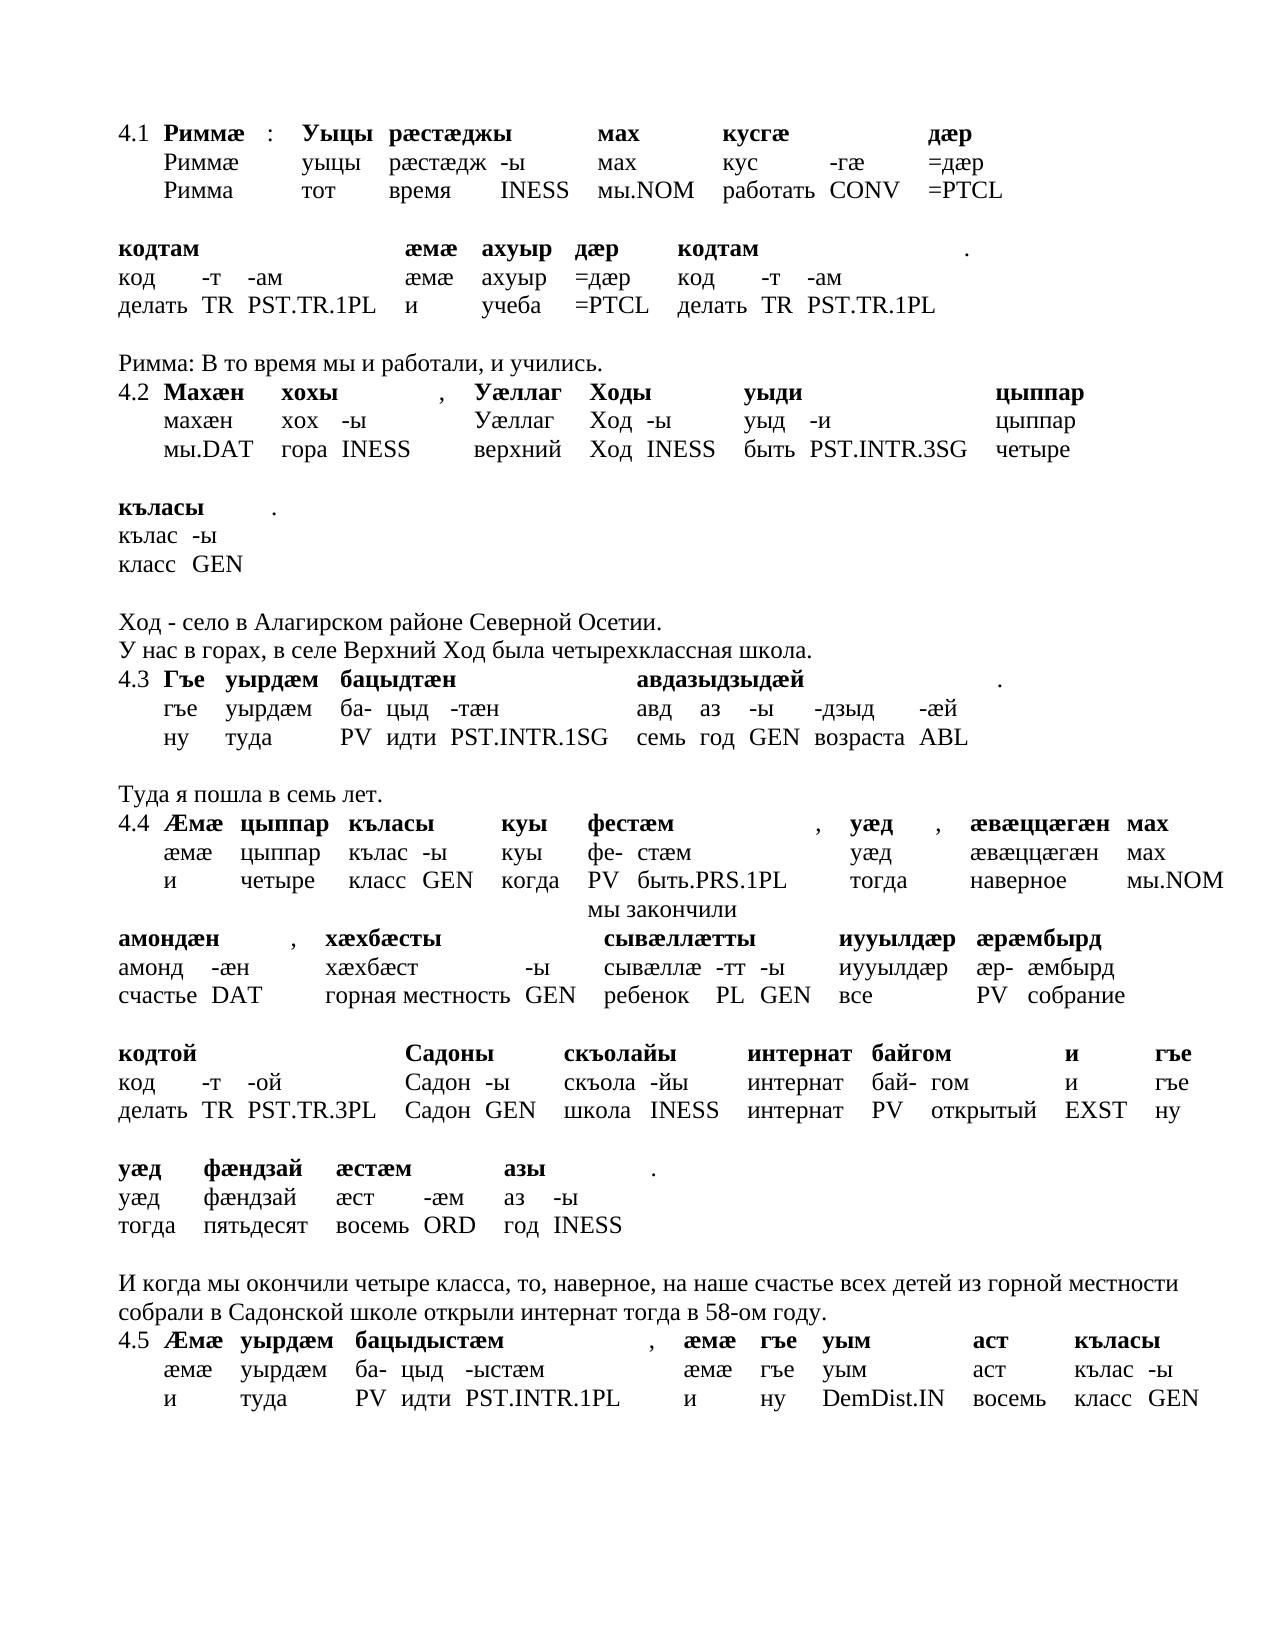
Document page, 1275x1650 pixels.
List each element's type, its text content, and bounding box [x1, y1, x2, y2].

text къласы [348, 808, 487, 837]
text дæр [928, 118, 1017, 147]
text ба- [355, 1354, 387, 1383]
text тогда [850, 866, 908, 894]
text PV [340, 722, 372, 751]
text TR [202, 291, 234, 319]
text интернат [747, 1096, 844, 1124]
text -æй [919, 693, 969, 722]
text æст [336, 1182, 409, 1211]
text уырдæм [225, 664, 326, 693]
text быть [743, 434, 796, 463]
text амондæн [118, 923, 277, 952]
text Туда я пошла в семь лет. [118, 779, 1249, 808]
text туда [240, 1383, 327, 1412]
text GEN [749, 722, 800, 751]
text год [504, 1211, 539, 1239]
text -йы [650, 1067, 719, 1096]
text PST.INTR.3SG [809, 434, 968, 463]
text бацыдтæн [340, 664, 623, 693]
text верхний [473, 434, 562, 463]
text скъола [564, 1067, 636, 1096]
text делать [118, 1096, 188, 1124]
text уæд [118, 1182, 176, 1211]
text код [118, 1067, 188, 1096]
text -ы [760, 952, 811, 981]
text ну [1155, 1096, 1189, 1124]
text =дæр [928, 147, 1003, 176]
text къласы [118, 492, 257, 521]
text -ы [646, 406, 716, 434]
text четыре [240, 866, 321, 894]
text амонд [118, 952, 197, 981]
text цыппар [995, 406, 1076, 434]
text ну [163, 722, 198, 751]
text цыппар [240, 837, 321, 866]
text GEN [422, 866, 473, 894]
text INESS [553, 1211, 623, 1239]
text -ам [807, 262, 936, 291]
text æстæм [336, 1153, 490, 1182]
text четыре [995, 434, 1076, 463]
text интернат [747, 1067, 844, 1096]
text -ы [500, 147, 570, 176]
text æмæ [163, 1354, 212, 1383]
text уæд [118, 1153, 189, 1182]
text уыд [743, 406, 796, 434]
text бацыдыстæм [355, 1326, 635, 1354]
text ну [760, 1383, 794, 1412]
text æмæ [404, 233, 468, 262]
text иууылдæр [839, 952, 948, 981]
text хох [281, 406, 328, 434]
text Садоны [404, 1038, 550, 1067]
text мы.NOM [597, 176, 695, 204]
text интернат [747, 1038, 858, 1067]
text EXST [1064, 1096, 1127, 1124]
text , [439, 377, 460, 406]
text Римма [163, 176, 239, 204]
text Ход [589, 406, 633, 434]
text делать [677, 291, 747, 319]
text PST.TR.1PL [247, 291, 377, 319]
text ба- [340, 693, 372, 722]
text мы закончили [587, 894, 801, 923]
text хæхбæсты [325, 923, 590, 952]
text -тт [716, 952, 746, 981]
text уырдæм [240, 1354, 327, 1383]
text открытый [931, 1096, 1037, 1124]
text кодтам [118, 233, 391, 262]
text Риммæ [163, 118, 253, 147]
text сывæллæтты [604, 923, 825, 952]
text иууылдæр [839, 923, 962, 952]
text 4.5 [118, 1326, 149, 1354]
text Æмæ [163, 1326, 226, 1354]
text код [677, 262, 747, 291]
text æмæ [683, 1326, 746, 1354]
text восемь [973, 1383, 1047, 1412]
text счастье [118, 981, 197, 1009]
text цыд [386, 693, 436, 722]
text Ходы [589, 377, 730, 406]
text . [997, 664, 1018, 693]
text уырдæм [225, 693, 312, 722]
text идти [401, 1383, 451, 1412]
text Уыцы [301, 118, 375, 147]
text 4.2 [118, 377, 149, 406]
text -æн [211, 952, 263, 981]
text -æм [423, 1182, 476, 1211]
text мы.NOM [1127, 866, 1224, 894]
text школа [564, 1096, 636, 1124]
text класс [118, 549, 178, 578]
text код [118, 262, 188, 291]
text пятьдесят [203, 1211, 308, 1239]
text все [839, 981, 948, 1009]
text гъе [760, 1354, 794, 1383]
text PST.TR.1PL [807, 291, 936, 319]
text и [163, 1383, 212, 1412]
text Æмæ [163, 808, 226, 837]
text GEN [525, 981, 576, 1009]
text Уæллаг [473, 377, 575, 406]
text -ы [749, 693, 800, 722]
text мы.DAT [163, 434, 254, 463]
text стæм [637, 837, 788, 866]
text CONV [829, 176, 900, 204]
text время [388, 176, 486, 204]
text æвæццæгæн [970, 837, 1099, 866]
text ахуыр [481, 262, 547, 291]
text GEN [485, 1096, 536, 1124]
text æмæ [163, 837, 212, 866]
text TR [202, 1096, 234, 1124]
text гъе [1155, 1038, 1203, 1067]
text уырдæм [240, 1326, 341, 1354]
text куы [501, 837, 560, 866]
text PV [355, 1383, 387, 1412]
text Ход [589, 434, 633, 463]
text наверное [970, 866, 1099, 894]
text сывæллæ [604, 952, 702, 981]
text семь [636, 722, 686, 751]
text фæндзай [203, 1182, 308, 1211]
text азы [504, 1153, 637, 1182]
text скъолайы [564, 1038, 733, 1067]
text дæр [574, 233, 664, 262]
text уыцы [301, 147, 361, 176]
text -и [809, 406, 968, 434]
text аз [504, 1182, 539, 1211]
text когда [501, 866, 560, 894]
text уæд [850, 808, 921, 837]
text -т [202, 1067, 234, 1096]
text куы [501, 808, 574, 837]
text PST.INTR.1SG [450, 722, 609, 751]
text -тæн [450, 693, 609, 722]
text , [290, 923, 311, 952]
text =PTCL [574, 291, 650, 319]
text PST.TR.3PL [247, 1096, 377, 1124]
text хохы [281, 377, 425, 406]
text возраста [814, 722, 905, 751]
text -ам [247, 262, 377, 291]
text аз [699, 693, 735, 722]
text мах [597, 118, 708, 147]
text ребенок [604, 981, 702, 1009]
text бай- [871, 1067, 917, 1096]
text кусгæ [722, 118, 914, 147]
text =PTCL [928, 176, 1003, 204]
text PV [976, 981, 1014, 1009]
text GEN [1148, 1383, 1199, 1412]
text æр- [976, 952, 1014, 981]
text фестæм [587, 808, 801, 837]
text кодтам [677, 233, 950, 262]
text къласы [1074, 1326, 1213, 1354]
text . [964, 233, 985, 262]
text , [815, 808, 836, 837]
text и [1064, 1038, 1141, 1067]
text гом [931, 1067, 1037, 1096]
text и [683, 1383, 732, 1412]
text гъе [760, 1326, 808, 1354]
text хæхбæст [325, 952, 511, 981]
text INESS [650, 1096, 719, 1124]
text PST.INTR.1PL [465, 1383, 621, 1412]
text кълас [118, 521, 178, 549]
text Риммæ [163, 147, 239, 176]
text ABL [919, 722, 969, 751]
text ORD [423, 1211, 476, 1239]
text æмбырд [1027, 952, 1125, 981]
text рæстæджы [388, 118, 584, 147]
text Уæллаг [473, 406, 562, 434]
text 4.4 [118, 808, 149, 837]
text тогда [118, 1211, 176, 1239]
text собрание [1027, 981, 1125, 1009]
text æмæ [404, 262, 454, 291]
text -ы [553, 1182, 623, 1211]
text цыппар [240, 808, 334, 837]
text уым [822, 1354, 945, 1383]
text рæстæдж [388, 147, 486, 176]
text и [163, 866, 212, 894]
text : [267, 118, 288, 147]
text -ыстæм [465, 1354, 621, 1383]
text работать [722, 176, 816, 204]
text цыд [401, 1354, 451, 1383]
text -ы [525, 952, 576, 981]
text аст [973, 1354, 1047, 1383]
text 4.3 [118, 664, 149, 693]
text =дæр [574, 262, 650, 291]
text класс [348, 866, 408, 894]
text . [650, 1153, 671, 1182]
text уыди [743, 377, 982, 406]
text -ы [341, 406, 411, 434]
text гора [281, 434, 328, 463]
text , [935, 808, 956, 837]
text мах [597, 147, 695, 176]
text Гъе [163, 664, 211, 693]
text -ы [192, 521, 243, 549]
text мах [1127, 808, 1238, 837]
text год [699, 722, 735, 751]
text идти [386, 722, 436, 751]
text кълас [1074, 1354, 1134, 1383]
text 4.1 [118, 118, 149, 147]
text æрæмбырд [976, 923, 1139, 952]
text INESS [500, 176, 570, 204]
text -т [202, 262, 234, 291]
text учеба [481, 291, 547, 319]
text авдазыдзыдæй [636, 664, 983, 693]
text TR [761, 291, 793, 319]
text цыппар [995, 377, 1090, 406]
text -ы [422, 837, 473, 866]
text уым [822, 1326, 959, 1354]
text GEN [192, 549, 243, 578]
text и [404, 291, 454, 319]
text INESS [341, 434, 411, 463]
text гъе [1155, 1067, 1189, 1096]
text DAT [211, 981, 263, 1009]
text Садон [404, 1067, 471, 1096]
text кълас [348, 837, 408, 866]
text фе- [587, 837, 623, 866]
text PV [587, 866, 623, 894]
text мах [1127, 837, 1224, 866]
text Махæн [163, 377, 267, 406]
text быть.PRS.1PL [637, 866, 788, 894]
text кус [722, 147, 816, 176]
text INESS [646, 434, 716, 463]
text делать [118, 291, 188, 319]
text махæн [163, 406, 254, 434]
text -ы [1148, 1354, 1199, 1383]
text PL [716, 981, 746, 1009]
text аст [973, 1326, 1060, 1354]
text авд [636, 693, 686, 722]
text уæд [850, 837, 908, 866]
text DemDist.IN [822, 1383, 945, 1412]
text Ход - село в Алагирском районе Северной Осетии. [118, 607, 1249, 636]
text æвæццæгæн [970, 808, 1113, 837]
text туда [225, 722, 312, 751]
text . [271, 492, 292, 521]
text Римма: В то время мы и работали, и учились. [118, 348, 1249, 377]
text И когда мы окончили четыре класса, то, наверное, на наше счастье всех детей из горной местности собрали в Садонской школе открыли интернат тогда в 58-ом году. [118, 1268, 1249, 1326]
text горная местность [325, 981, 511, 1009]
text Садон [404, 1096, 471, 1124]
text и [1064, 1067, 1127, 1096]
text гъе [163, 693, 198, 722]
text -дзыд [814, 693, 905, 722]
text байгом [871, 1038, 1051, 1067]
text -ой [247, 1067, 377, 1096]
text класс [1074, 1383, 1134, 1412]
text , [648, 1326, 669, 1354]
text æмæ [683, 1354, 732, 1383]
text фæндзай [203, 1153, 322, 1182]
text -ы [485, 1067, 536, 1096]
text тот [301, 176, 361, 204]
text кодтой [118, 1038, 391, 1067]
text GEN [760, 981, 811, 1009]
text ахуыр [481, 233, 561, 262]
text PV [871, 1096, 917, 1124]
text восемь [336, 1211, 409, 1239]
text -т [761, 262, 793, 291]
text -гæ [829, 147, 900, 176]
text У нас в горах, в селе Верхний Ход была четырехклассная школа. [118, 636, 1249, 664]
